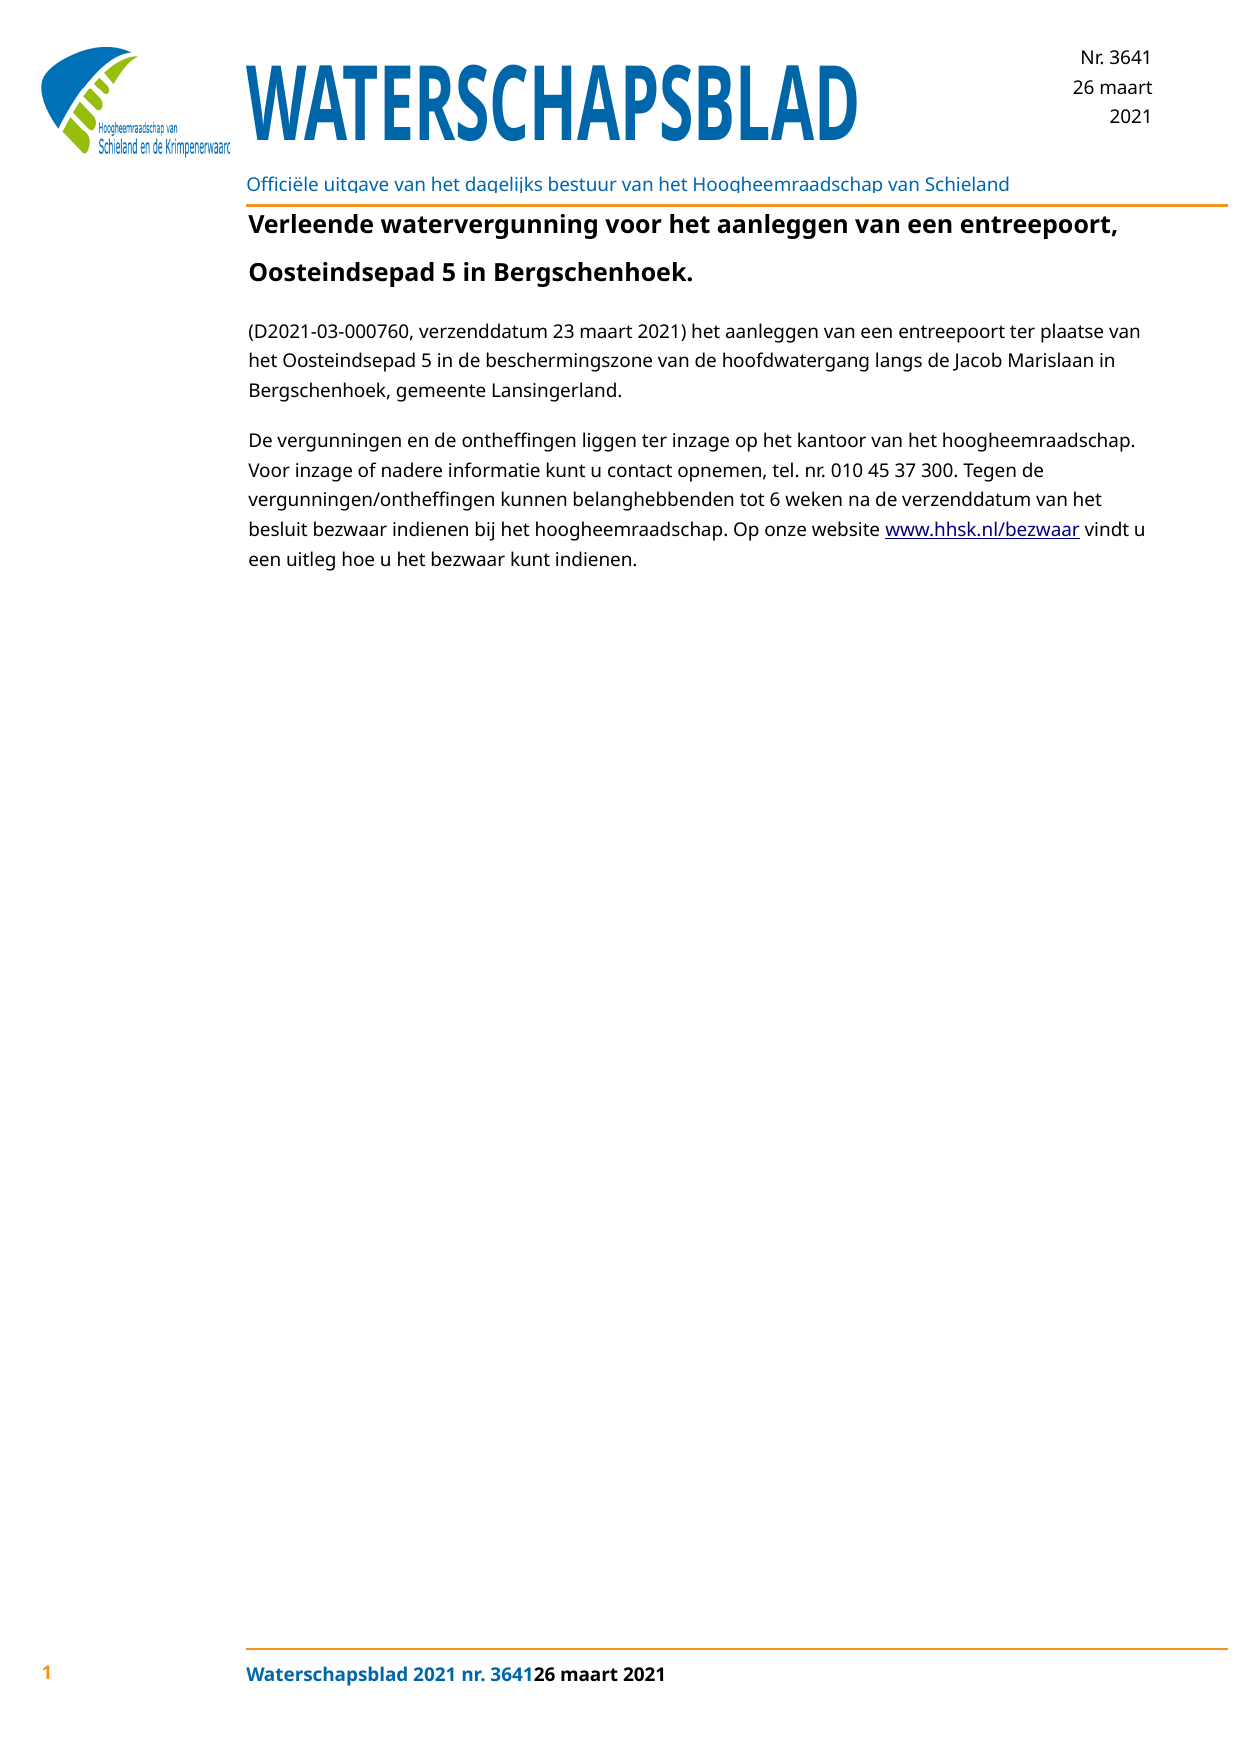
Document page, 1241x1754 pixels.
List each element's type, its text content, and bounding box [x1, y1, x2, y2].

picture [41, 47, 231, 172]
text Verleende watervergunning voor het aanleggen van een entreepoort, Oosteindsepad 5 in Bergschenhoek. [248, 207, 1152, 288]
text (D2021-03-000760, verzenddatum 23 maart 2021) het aanleggen van een entreepoort ter plaatse van het Oosteindsepad 5 in de beschermingszone van de hoofdwatergang langs de Jacob Marislaan in Bergschenhoek, gemeente Lansingerland. [248, 318, 1152, 403]
text De vergunningen en de ontheffingen liggen ter inzage op het kantoor van het hoogheemraadschap. Voor inzage of nadere informatie kunt u contact opnemen, tel. nr. 010 45 37 300. Tegen de vergunningen/ontheffingen kunnen belanghebbenden tot 6 weken na de verzenddatum van het besluit bezwaar indienen bij het hoogheemraadschap. Op onze website www.hhsk.nl/bezwaar vindt u een uitleg hoe u het bezwaar kunt indienen. [248, 427, 1152, 572]
